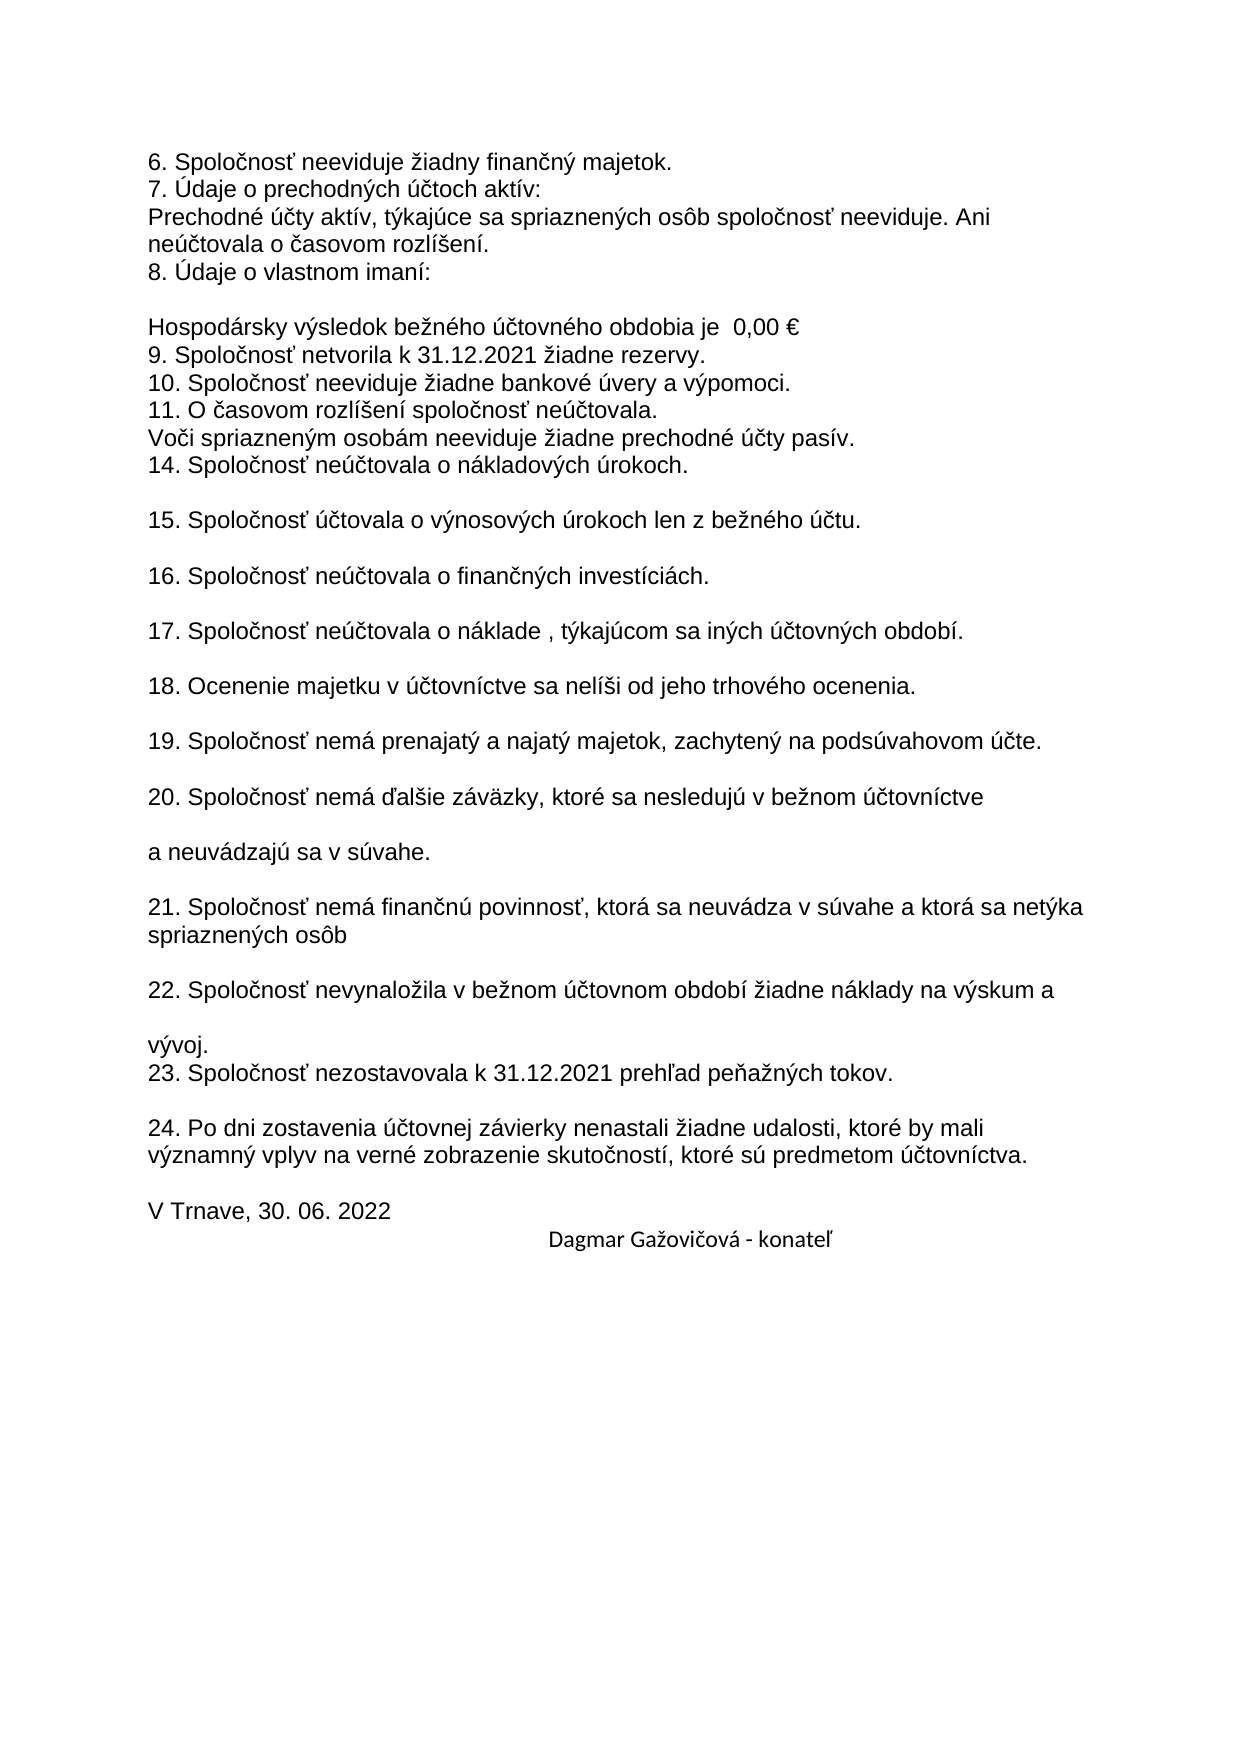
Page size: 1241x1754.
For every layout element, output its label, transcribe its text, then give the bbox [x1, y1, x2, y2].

text 20. Spoločnosť nemá ďalšie záväzky, ktoré sa nesledujú v bežnom účtovníctve [148, 782, 1093, 810]
text Dagmar Gažovičová - konateľ [148, 1224, 1093, 1253]
text 21. Spoločnosť nemá finančnú povinnosť, ktorá sa neuvádza v súvahe a ktorá sa netýka spriaznených osôb [148, 893, 1093, 948]
text 15. Spoločnosť účtovala o výnosových úrokoch len z bežného účtu. [148, 506, 1093, 534]
text a neuvádzajú sa v súvahe. [148, 838, 1093, 865]
text 14. Spoločnosť neúčtovala o nákladových úrokoch. [148, 451, 1093, 479]
text V Trnave, 30. 06. 2022 [148, 1197, 1093, 1224]
text 16. Spoločnosť neúčtovala o finančných investíciách. [148, 562, 1093, 589]
text 7. Údaje o prechodných účtoch aktív: [148, 175, 1093, 203]
text 11. O časovom rozlíšení spoločnosť neúčtovala. [148, 396, 1093, 424]
text 9. Spoločnosť netvorila k 31.12.2021 žiadne rezervy. [148, 341, 1093, 368]
text 24. Po dni zostavenia účtovnej závierky nenastali žiadne udalosti, ktoré by mali významný vplyv na verné zobrazenie skutočností, ktoré sú predmetom účtovníctva. [148, 1114, 1093, 1169]
text 19. Spoločnosť nemá prenajatý a najatý majetok, zachytený na podsúvahovom účte. [148, 727, 1093, 755]
text vývoj. [148, 1031, 1093, 1058]
text 23. Spoločnosť nezostavovala k 31.12.2021 prehľad peňažných tokov. [148, 1058, 1093, 1086]
text 17. Spoločnosť neúčtovala o náklade , týkajúcom sa iných účtovných období. [148, 617, 1093, 644]
text 22. Spoločnosť nevynaložila v bežnom účtovnom období žiadne náklady na výskum a [148, 976, 1093, 1003]
text 6. Spoločnosť neeviduje žiadny finančný majetok. [148, 148, 1093, 175]
text Hospodársky výsledok bežného účtovného obdobia je 0,00 € [148, 313, 1093, 341]
text 18. Ocenenie majetku v účtovníctve sa nelíši od jeho trhového ocenenia. [148, 672, 1093, 700]
text 8. Údaje o vlastnom imaní: [148, 258, 1093, 286]
text Prechodné účty aktív, týkajúce sa spriaznených osôb spoločnosť neeviduje. Ani neúčtovala o časovom rozlíšení. [148, 203, 1093, 258]
text 10. Spoločnosť neeviduje žiadne bankové úvery a výpomoci. [148, 368, 1093, 396]
text Voči spriazneným osobám neeviduje žiadne prechodné účty pasív. [148, 424, 1093, 451]
